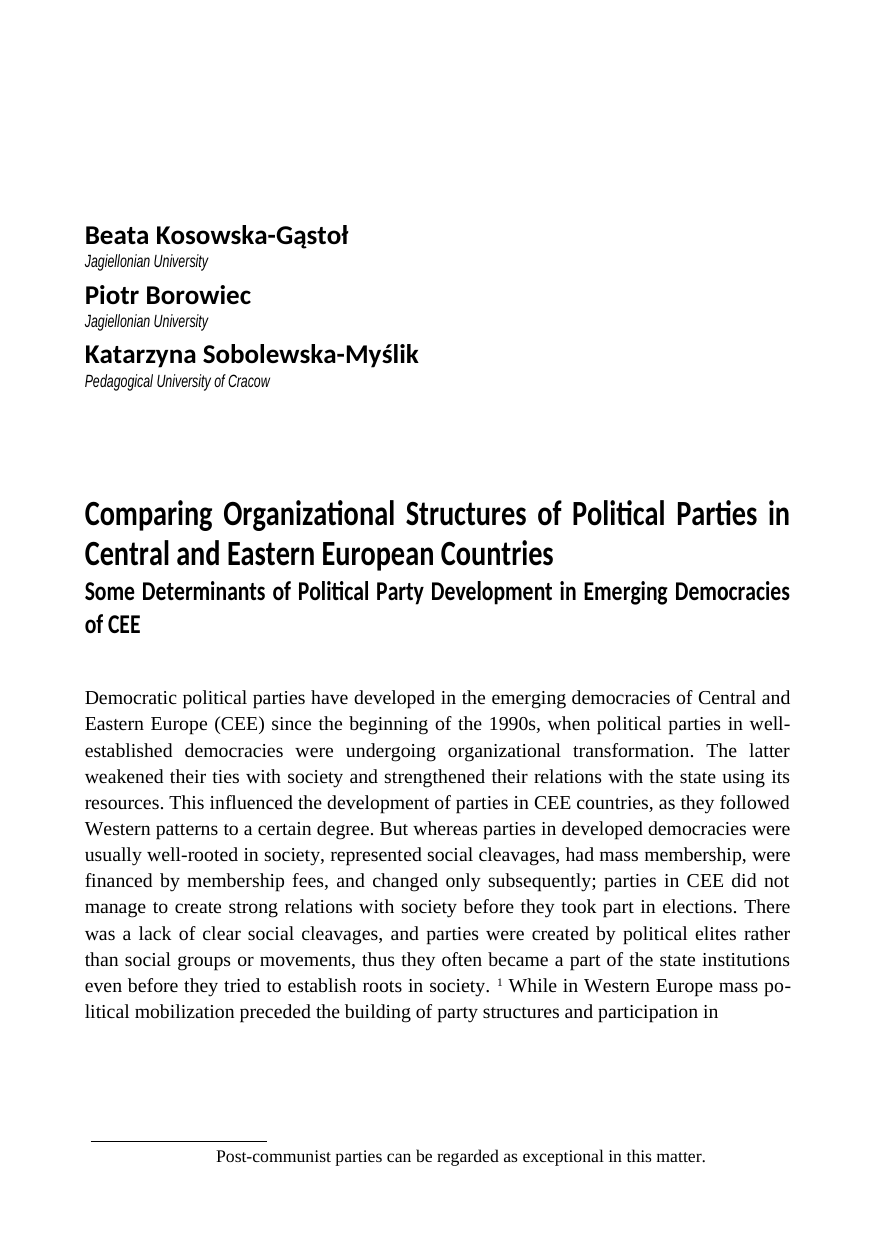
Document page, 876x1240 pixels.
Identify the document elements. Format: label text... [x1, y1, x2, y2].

subtitle Katarzyna Sobolewska-Myślik [84, 338, 791, 371]
text Jagiellonian University [84, 251, 791, 272]
subtitle Some Determinants of Political Party Development in Emerging Democracies of CEE [84, 574, 791, 640]
subtitle Piotr Borowiec [84, 278, 791, 311]
text Jagiellonian University [84, 311, 791, 331]
subtitle Comparing Organizational Structures of Political Parties in Central and Eastern European Countries [84, 492, 791, 574]
text Pedagogical University of Cracow [84, 371, 791, 391]
text Democratic political parties have developed in the emerging democracies of Central and Eastern Europe (CEE) since the beginning of the 1990s, when political parties in well-established democracies were undergoing organizational transformation. The latter weakened their ties with society and strengthened their relations with the state using its resources. This influenced the development of parties in CEE countries, as they followed Western patterns to a certain degree. But whereas parties in developed democracies were usually well-rooted in society, represent­ed social cleavages, had mass membership, were financed by membership fees, and changed only subsequently; parties in CEE did not manage to create strong relations with society before they took part in elections. There was a lack of clear social cleavages, and parties were created by political elites rather than social groups or movements, thus they often became a part of the state institutions even before they tried to establish roots in society. 1 While in Western Europe mass po­litical mobilization preceded the building of party structures and participation in [84, 686, 791, 1023]
subtitle Beata Kosowska-Gąstoł [84, 218, 791, 251]
text Post-communist parties can be regarded as exceptional in this matter. [149, 1146, 711, 1167]
